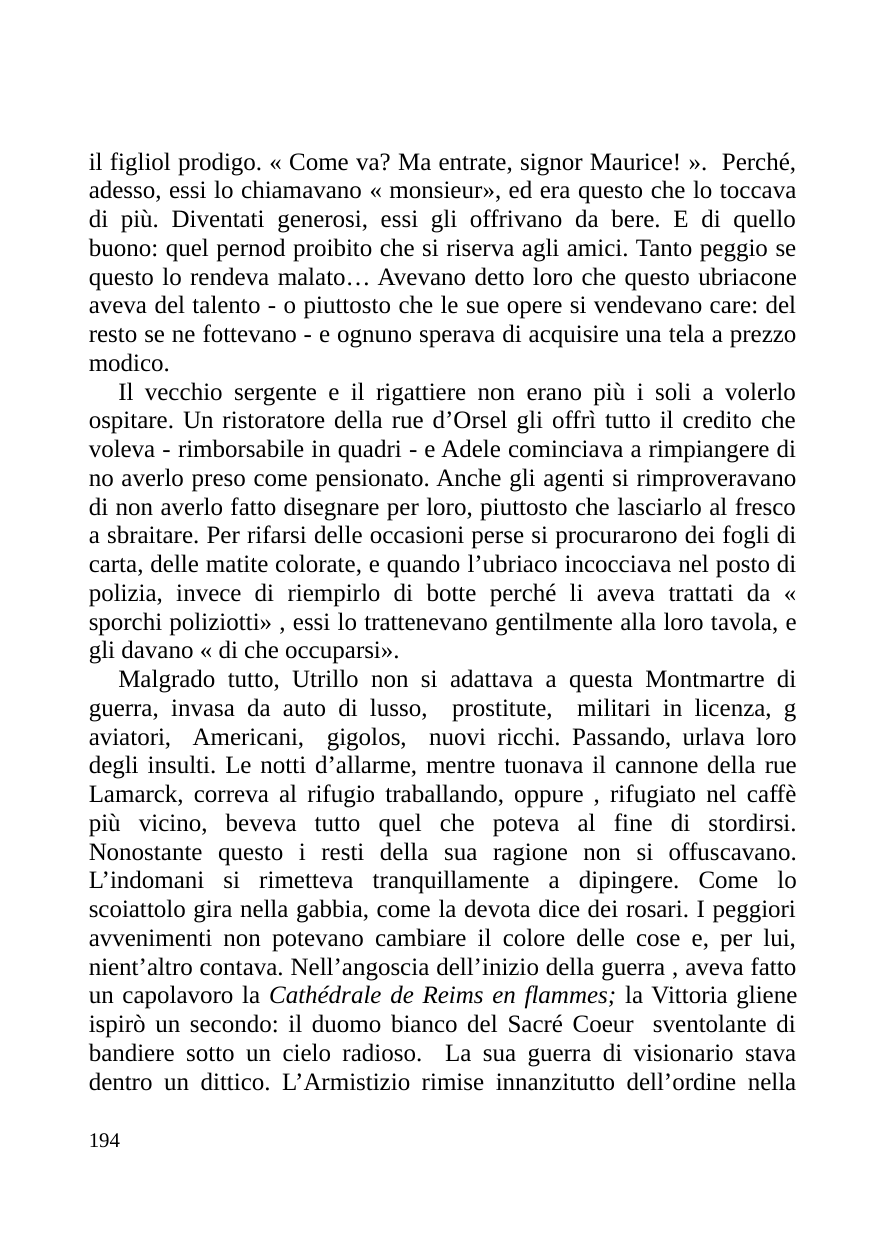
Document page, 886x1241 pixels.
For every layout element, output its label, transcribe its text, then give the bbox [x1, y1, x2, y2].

text Il vecchio sergente e il rigattiere non erano più i soli a volerlo ospitare. Un ristoratore della rue d’Orsel gli offrì tutto il credito che voleva - rimborsabile in quadri - e Adele cominciava a rimpiangere di no averlo preso come pensionato. Anche gli agenti si rimproveravano di non averlo fatto disegnare per loro, piuttosto che lasciarlo al fresco a sbraitare. Per rifarsi delle occasioni perse si procurarono dei fogli di carta, delle matite colorate, e quando l’ubriaco incocciava nel posto di polizia, invece di riempirlo di botte perché li aveva trattati da « sporchi poliziotti» , essi lo trattenevano gentilmente alla loro tavola, e gli davano « di che occuparsi». [88, 377, 797, 664]
text il figliol prodigo. « Come va? Ma entrate, signor Maurice! ». Perché, adesso, essi lo chiamavano « monsieur», ed era questo che lo toccava di più. Diventati generosi, essi gli offrivano da bere. E di quello buono: quel pernod proibito che si riserva agli amici. Tanto peggio se questo lo rendeva malato… Avevano detto loro che questo ubriacone aveva del talento - o piuttosto che le sue opere si vendevano care: del resto se ne fottevano - e ognuno sperava di acquisire una tela a prezzo modico. [88, 147, 797, 377]
text Malgrado tutto, Utrillo non si adattava a questa Montmartre di guerra, invasa da auto di lusso, prostitute, militari in licenza, g aviatori, Americani, gigolos, nuovi ricchi. Passando, urlava loro degli insulti. Le notti d’allarme, mentre tuonava il cannone della rue Lamarck, correva al rifugio traballando, oppure , rifugiato nel caffè più vicino, beveva tutto quel che poteva al fine di stordirsi. Nonostante questo i resti della sua ragione non si offuscavano. L’indomani si rimetteva tranquillamente a dipingere. Come lo scoiattolo gira nella gabbia, come la devota dice dei rosari. I peggiori avvenimenti non potevano cambiare il colore delle cose e, per lui, nient’altro contava. Nell’angoscia dell’inizio della guerra , aveva fatto un capolavoro la Cathédrale de Reims en flammes; la Vittoria gliene ispirò un secondo: il duomo bianco del Sacré Coeur sventolante di bandiere sotto un cielo radioso. La sua guerra di visionario stava dentro un dittico. L’Armistizio rimise innanzitutto dell’ordine nella [88, 664, 797, 1096]
